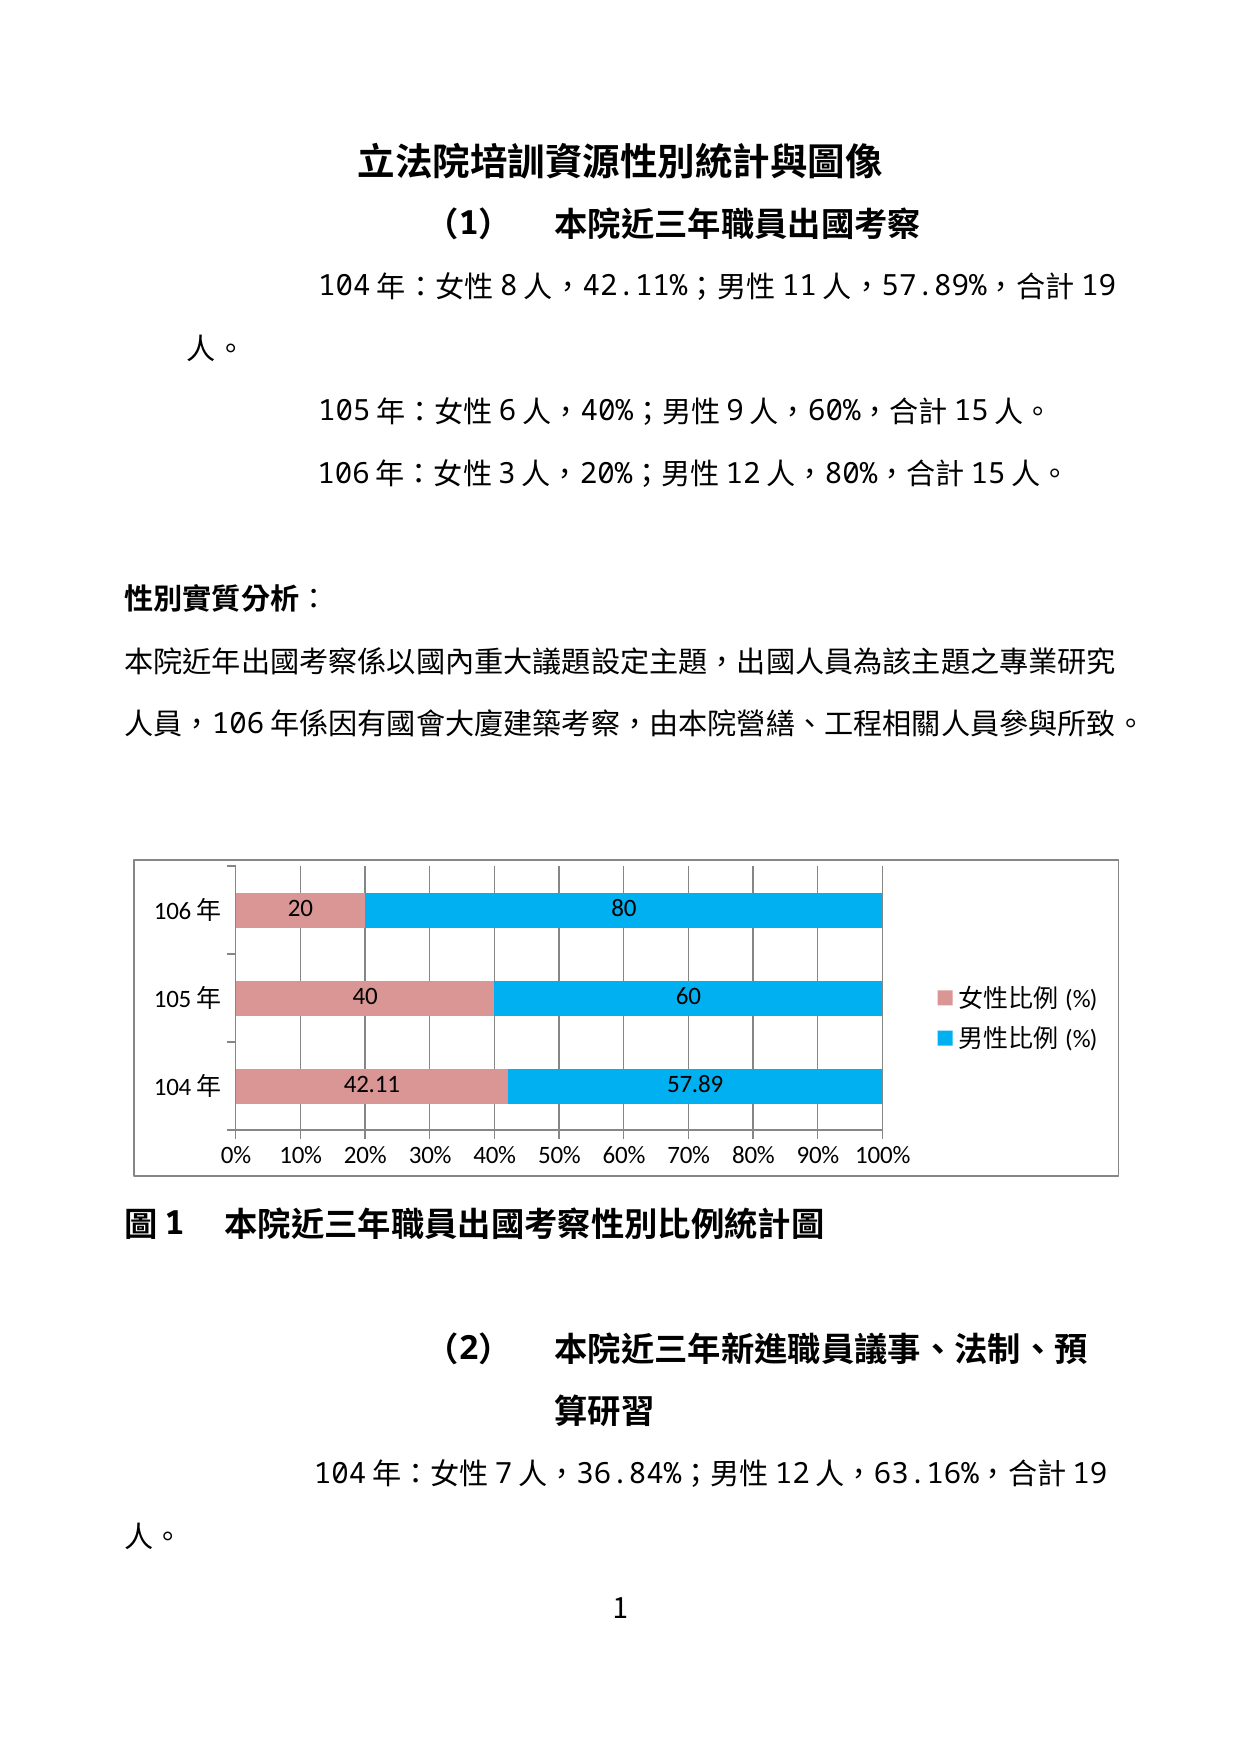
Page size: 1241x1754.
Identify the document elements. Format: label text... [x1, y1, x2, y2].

text 性別實質分析： [124, 555, 1143, 618]
text 本院近年出國考察係以國內重大議題設定主題，出國人員為該主題之專業研究人員，106年係因有國會大廈建築考察，由本院營繕、工程相關人員參與所致。 [124, 618, 1143, 743]
text 立法院培訓資源性別統計與圖像 [124, 118, 1116, 180]
text 圖1 本院近三年職員出國考察性別比例統計圖 [124, 805, 1116, 1243]
text 104年：女性7人，36.84%；男性12人，63.16%，合計19人。 [124, 1430, 1116, 1555]
text 106年：女性3人，20%；男性12人，80%，合計15人。 [317, 430, 1116, 493]
list 本院近三年新進職員議事、法制、預算研習 [425, 1305, 1116, 1430]
text 104年：女性8人，42.11%；男性11人，57.89%，合計19人。 [187, 243, 1116, 368]
list 本院近三年職員出國考察 [425, 180, 1116, 243]
text 105年：女性6人，40%；男性9人，60%，合計15人。 [187, 368, 1116, 430]
